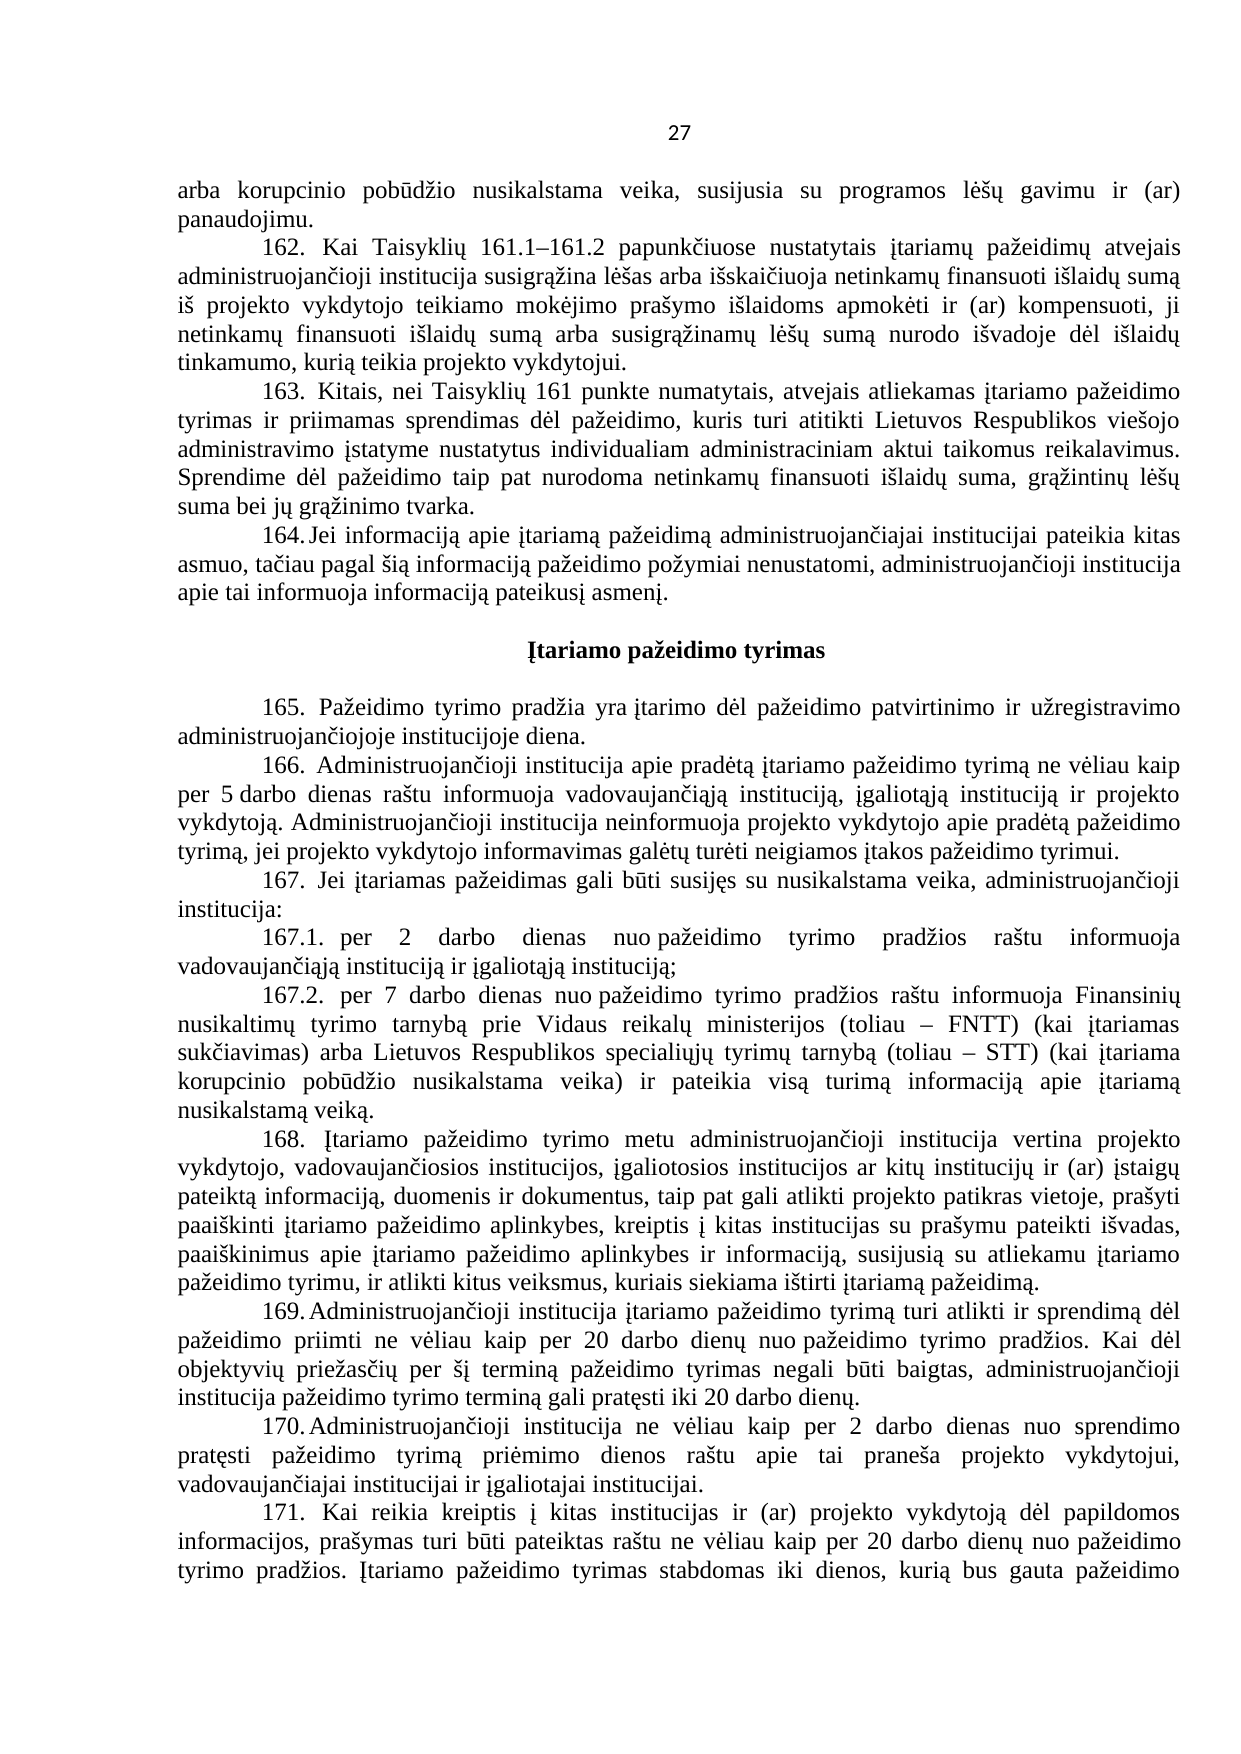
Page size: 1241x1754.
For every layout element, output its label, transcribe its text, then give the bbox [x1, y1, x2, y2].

text 163. Kitais, nei Taisyklių 161 punkte numatytais, atvejais atliekamas įtariamo pažeidimo tyrimas ir priimamas sprendimas dėl pažeidimo, kuris turi atitikti Lietuvos Respublikos viešojo administravimo įstatyme nustatytus individualiam administraciniam aktui taikomus reikalavimus. Sprendime dėl pažeidimo taip pat nurodoma netinkamų finansuoti išlaidų suma, grąžintinų lėšų suma bei jų grąžinimo tvarka. [177, 376, 1181, 520]
text 167.2. per 7 darbo dienas nuo pažeidimo tyrimo pradžios raštu informuoja Finansinių nusikaltimų tyrimo tarnybą prie Vidaus reikalų ministerijos (toliau – FNTT) (kai įtariamas sukčiavimas) arba Lietuvos Respublikos specialiųjų tyrimų tarnybą (toliau – STT) (kai įtariama korupcinio pobūdžio nusikalstama veika) ir pateikia visą turimą informaciją apie įtariamą nusikalstamą veiką. [177, 980, 1181, 1124]
text 165. Pažeidimo tyrimo pradžia yra įtarimo dėl pažeidimo patvirtinimo ir užregistravimo administruojančiojoje institucijoje diena. [177, 692, 1181, 750]
text 169. Administruojančioji institucija įtariamo pažeidimo tyrimą turi atlikti ir sprendimą dėl pažeidimo priimti ne vėliau kaip per 20 darbo dienų nuo pažeidimo tyrimo pradžios. Kai dėl objektyvių priežasčių per šį terminą pažeidimo tyrimas negali būti baigtas, administruojančioji institucija pažeidimo tyrimo terminą gali pratęsti iki 20 darbo dienų. [177, 1296, 1181, 1411]
text 164. Jei informaciją apie įtariamą pažeidimą administruojančiajai institucijai pateikia kitas asmuo, tačiau pagal šią informaciją pažeidimo požymiai nenustatomi, administruojančioji institucija apie tai informuoja informaciją pateikusį asmenį. [177, 520, 1181, 606]
text 167.1. per 2 darbo dienas nuo pažeidimo tyrimo pradžios raštu informuoja vadovaujančiąją instituciją ir įgaliotąją instituciją; [177, 922, 1181, 980]
text Įtariamo pažeidimo tyrimas [177, 635, 1181, 664]
text 170. Administruojančioji institucija ne vėliau kaip per 2 darbo dienas nuo sprendimo pratęsti pažeidimo tyrimą priėmimo dienos raštu apie tai praneša projekto vykdytojui, vadovaujančiajai institucijai ir įgaliotajai institucijai. [177, 1411, 1181, 1497]
text 171. Kai reikia kreiptis į kitas institucijas ir (ar) projekto vykdytoją dėl papildomos informacijos, prašymas turi būti pateiktas raštu ne vėliau kaip per 20 darbo dienų nuo pažeidimo tyrimo pradžios. Įtariamo pažeidimo tyrimas stabdomas iki dienos, kurią bus gauta pažeidimo [177, 1497, 1181, 1584]
text 166. Administruojančioji institucija apie pradėtą įtariamo pažeidimo tyrimą ne vėliau kaip per 5 darbo dienas raštu informuoja vadovaujančiąją instituciją, įgaliotąją instituciją ir projekto vykdytoją. Administruojančioji institucija neinformuoja projekto vykdytojo apie pradėtą pažeidimo tyrimą, jei projekto vykdytojo informavimas galėtų turėti neigiamos įtakos pažeidimo tyrimui. [177, 750, 1181, 865]
text 162. Kai Taisyklių 161.1–161.2 papunkčiuose nustatytais įtariamų pažeidimų atvejais administruojančioji institucija susigrąžina lėšas arba išskaičiuoja netinkamų finansuoti išlaidų sumą iš projekto vykdytojo teikiamo mokėjimo prašymo išlaidoms apmokėti ir (ar) kompensuoti, ji netinkamų finansuoti išlaidų sumą arba susigrąžinamų lėšų sumą nurodo išvadoje dėl išlaidų tinkamumo, kurią teikia projekto vykdytojui. [177, 232, 1181, 376]
text 167. Jei įtariamas pažeidimas gali būti susijęs su nusikalstama veika, administruojančioji institucija: [177, 865, 1181, 922]
text 168. Įtariamo pažeidimo tyrimo metu administruojančioji institucija vertina projekto vykdytojo, vadovaujančiosios institucijos, įgaliotosios institucijos ar kitų institucijų ir (ar) įstaigų pateiktą informaciją, duomenis ir dokumentus, taip pat gali atlikti projekto patikras vietoje, prašyti paaiškinti įtariamo pažeidimo aplinkybes, kreiptis į kitas institucijas su prašymu pateikti išvadas, paaiškinimus apie įtariamo pažeidimo aplinkybes ir informaciją, susijusią su atliekamu įtariamo pažeidimo tyrimu, ir atlikti kitus veiksmus, kuriais siekiama ištirti įtariamą pažeidimą. [177, 1124, 1181, 1296]
text arba korupcinio pobūdžio nusikalstama veika, susijusia su programos lėšų gavimu ir (ar) panaudojimu. [177, 175, 1181, 232]
